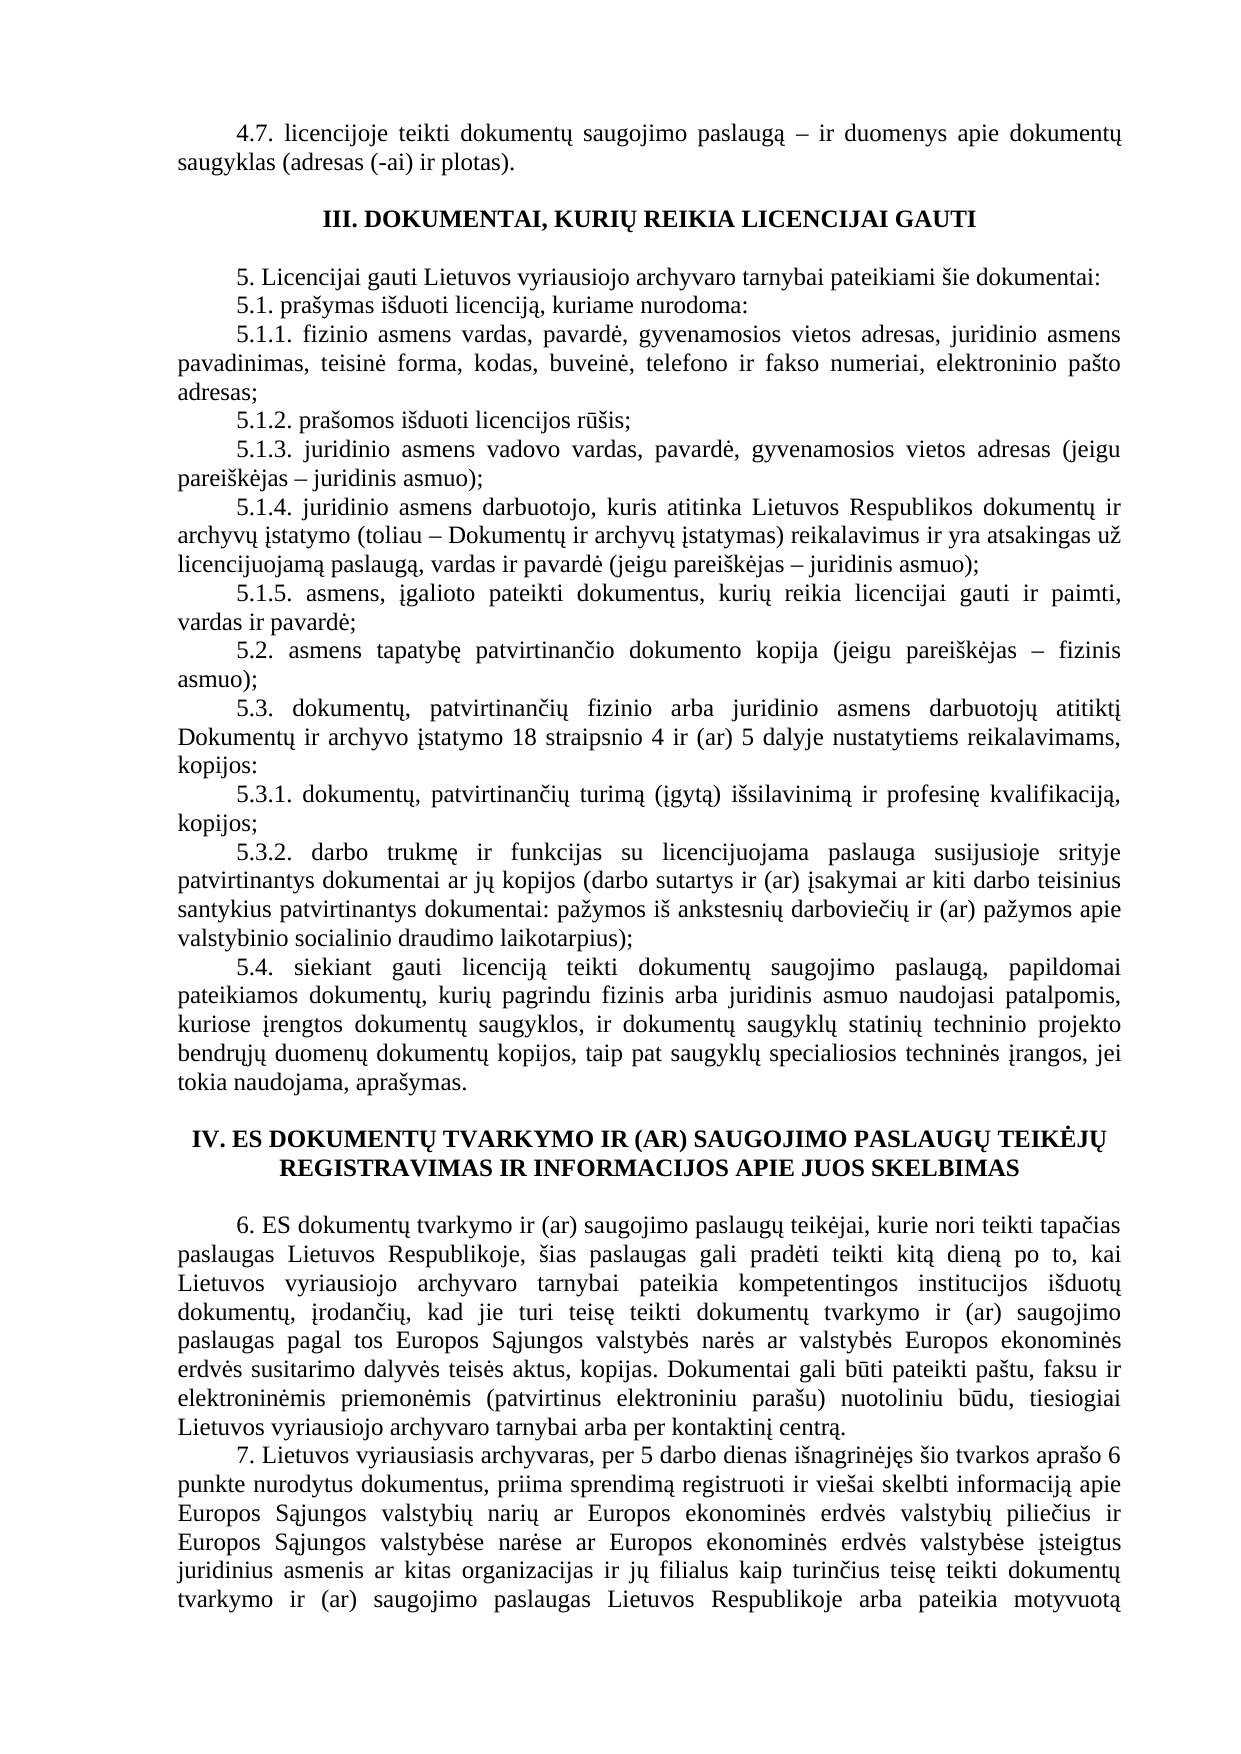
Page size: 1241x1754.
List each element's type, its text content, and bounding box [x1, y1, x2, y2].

text 5.2. asmens tapatybę patvirtinančio dokumento kopija (jeigu pareiškėjas – fizinis asmuo); [177, 636, 1122, 693]
text 5.3. dokumentų, patvirtinančių fizinio arba juridinio asmens darbuotojų atitiktį Dokumentų ir archyvo įstatymo 18 straipsnio 4 ir (ar) 5 dalyje nustatytiems reikalavimams, kopijos: [177, 693, 1122, 779]
text 5. Licencijai gauti Lietuvos vyriausiojo archyvaro tarnybai pateikiami šie dokumentai: [177, 262, 1122, 291]
text 5.1.1. fizinio asmens vardas, pavardė, gyvenamosios vietos adresas, juridinio asmens pavadinimas, teisinė forma, kodas, buveinė, telefono ir fakso numeriai, elektroninio pašto adresas; [177, 319, 1122, 406]
text IV. ES DOKUMENTŲ TVARKYMO IR (AR) SAUGOJIMO PASLAUGŲ TEIKĖJŲ REGISTRAVIMAS IR INFORMACIJOS APIE JUOS SKELBIMAS [177, 1124, 1122, 1182]
text 4.7. licencijoje teikti dokumentų saugojimo paslaugą – ir duomenys apie dokumentų saugyklas (adresas (-ai) ir plotas). [177, 118, 1122, 176]
text 5.3.1. dokumentų, patvirtinančių turimą (įgytą) išsilavinimą ir profesinę kvalifikaciją, kopijos; [177, 779, 1122, 837]
text 7. Lietuvos vyriausiasis archyvaras, per 5 darbo dienas išnagrinėjęs šio tvarkos aprašo 6 punkte nurodytus dokumentus, priima sprendimą registruoti ir viešai skelbti informaciją apie Europos Sąjungos valstybių narių ar Europos ekonominės erdvės valstybių piliečius ir Europos Sąjungos valstybėse narėse ar Europos ekonominės erdvės valstybėse įsteigtus juridinius asmenis ar kitas organizacijas ir jų filialus kaip turinčius teisę teikti dokumentų tvarkymo ir (ar) saugojimo paslaugas Lietuvos Respublikoje arba pateikia motyvuotą [177, 1441, 1122, 1613]
text III. DOKUMENTAI, KURIŲ REIKIA LICENCIJAI GAUTI [177, 204, 1122, 233]
text 5.1.2. prašomos išduoti licencijos rūšis; [177, 406, 1122, 434]
text 5.1.3. juridinio asmens vadovo vardas, pavardė, gyvenamosios vietos adresas (jeigu pareiškėjas – juridinis asmuo); [177, 434, 1122, 492]
text 5.1.4. juridinio asmens darbuotojo, kuris atitinka Lietuvos Respublikos dokumentų ir archyvų įstatymo (toliau – Dokumentų ir archyvų įstatymas) reikalavimus ir yra atsakingas už licencijuojamą paslaugą, vardas ir pavardė (jeigu pareiškėjas – juridinis asmuo); [177, 492, 1122, 578]
text 5.1.5. asmens, įgalioto pateikti dokumentus, kurių reikia licencijai gauti ir paimti, vardas ir pavardė; [177, 578, 1122, 636]
text 6. ES dokumentų tvarkymo ir (ar) saugojimo paslaugų teikėjai, kurie nori teikti tapačias paslaugas Lietuvos Respublikoje, šias paslaugas gali pradėti teikti kitą dieną po to, kai Lietuvos vyriausiojo archyvaro tarnybai pateikia kompetentingos institucijos išduotų dokumentų, įrodančių, kad jie turi teisę teikti dokumentų tvarkymo ir (ar) saugojimo paslaugas pagal tos Europos Sąjungos valstybės narės ar valstybės Europos ekonominės erdvės susitarimo dalyvės teisės aktus, kopijas. Dokumentai gali būti pateikti paštu, faksu ir elektroninėmis priemonėmis (patvirtinus elektroniniu parašu) nuotoliniu būdu, tiesiogiai Lietuvos vyriausiojo archyvaro tarnybai arba per kontaktinį centrą. [177, 1211, 1122, 1441]
text 5.3.2. darbo trukmę ir funkcijas su licencijuojama paslauga susijusioje srityje patvirtinantys dokumentai ar jų kopijos (darbo sutartys ir (ar) įsakymai ar kiti darbo teisinius santykius patvirtinantys dokumentai: pažymos iš ankstesnių darboviečių ir (ar) pažymos apie valstybinio socialinio draudimo laikotarpius); [177, 837, 1122, 952]
text 5.1. prašymas išduoti licenciją, kuriame nurodoma: [177, 291, 1122, 319]
text 5.4. siekiant gauti licenciją teikti dokumentų saugojimo paslaugą, papildomai pateikiamos dokumentų, kurių pagrindu fizinis arba juridinis asmuo naudojasi patalpomis, kuriose įrengtos dokumentų saugyklos, ir dokumentų saugyklų statinių techninio projekto bendrųjų duomenų dokumentų kopijos, taip pat saugyklų specialiosios techninės įrangos, jei tokia naudojama, aprašymas. [177, 952, 1122, 1096]
